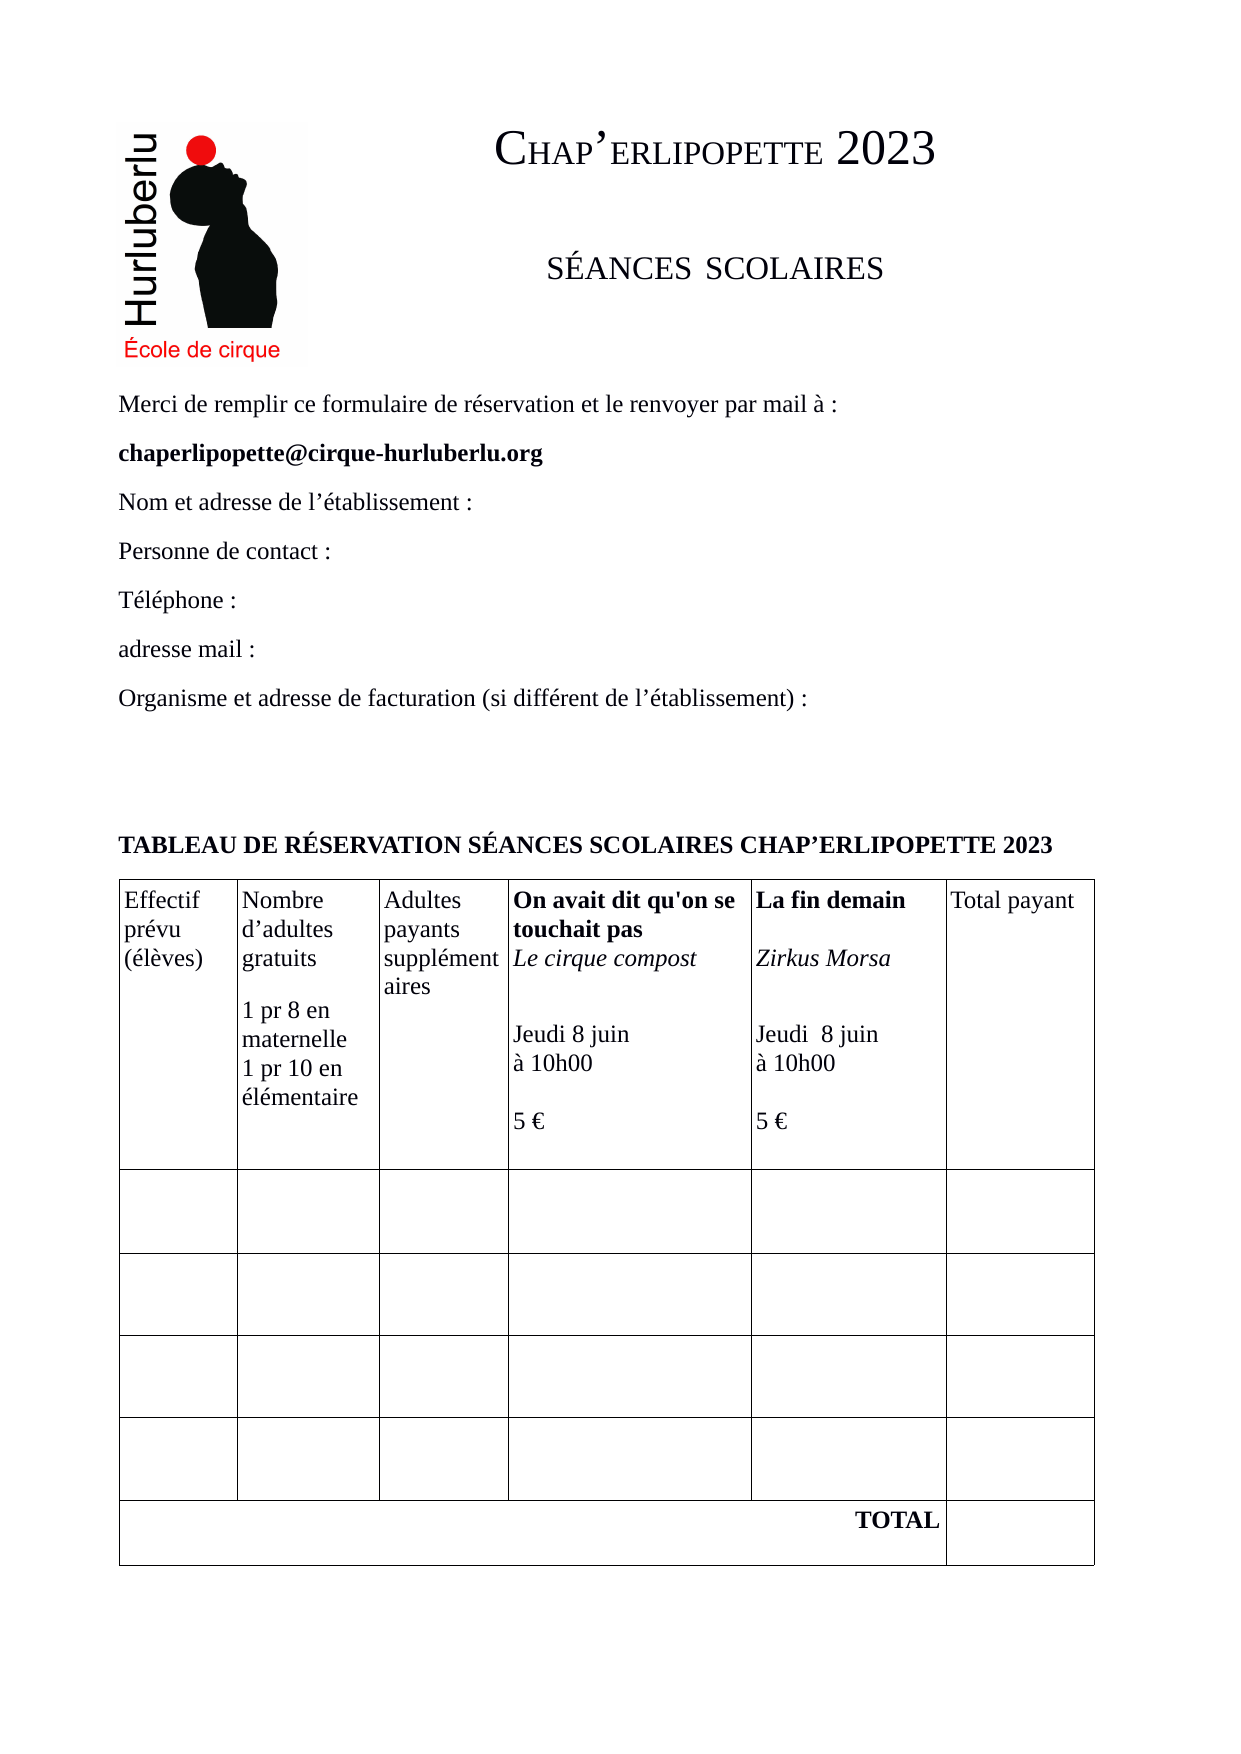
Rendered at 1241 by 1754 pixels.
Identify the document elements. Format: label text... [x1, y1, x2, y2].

table_cell [380, 1418, 508, 1499]
table_cell [238, 1170, 379, 1252]
table_header Adultes payants supplémentaires [380, 880, 508, 1169]
text Personne de contact : [118, 536, 1122, 565]
text adresse mail : [118, 634, 1122, 663]
table_header Total payant [947, 880, 1094, 1169]
table_header La fin demain Zirkus Morsa Jeudi 8 juin à 10h00 5 € [752, 880, 946, 1169]
table_cell [947, 1336, 1094, 1417]
table_cell TOTAL [120, 1501, 946, 1565]
text séances scolaires [308, 233, 1122, 291]
table_cell [380, 1336, 508, 1417]
table_cell [752, 1336, 946, 1417]
table_header On avait dit qu'on se touchait pas Le cirque compost Jeudi 8 juin à 10h00 5 € [509, 880, 751, 1169]
table_cell [238, 1336, 379, 1417]
table_cell [238, 1418, 379, 1499]
table_cell [947, 1501, 1094, 1565]
table_cell [752, 1170, 946, 1252]
table_cell [380, 1254, 508, 1335]
table_cell [120, 1254, 237, 1335]
text Merci de remplir ce formulaire de réservation et le renvoyer par mail à : [118, 389, 1122, 417]
table_cell [120, 1336, 237, 1417]
table_header Effectif prévu (élèves) [120, 880, 237, 1169]
table_cell [380, 1170, 508, 1252]
table_cell [120, 1170, 237, 1252]
table_cell [509, 1418, 751, 1499]
text chaperlipopette@cirque-hurluberlu.org [118, 438, 1122, 467]
table_cell [509, 1336, 751, 1417]
table_cell [509, 1170, 751, 1252]
text Organisme et adresse de facturation (si différent de l’établissement) : [118, 683, 1122, 712]
table_cell [120, 1418, 237, 1499]
table_cell [752, 1418, 946, 1499]
table_cell [752, 1254, 946, 1335]
table_cell [509, 1254, 751, 1335]
table_header Nombre d’adultes gratuits 1 pr 8 en maternelle 1 pr 10 en élémentaire [238, 880, 379, 1169]
text Chap’erlipopette 2023 [118, 118, 1122, 176]
table_cell [238, 1254, 379, 1335]
picture [116, 122, 308, 367]
table_cell [947, 1418, 1094, 1499]
text Téléphone : [118, 585, 1122, 614]
text TABLEAU DE RÉSERVATION SÉANCES SCOLAIRES CHAP’ERLIPOPETTE 2023 [118, 830, 1122, 859]
text Nom et adresse de l’établissement : [118, 487, 1122, 516]
table_cell [947, 1254, 1094, 1335]
table_cell [947, 1170, 1094, 1252]
